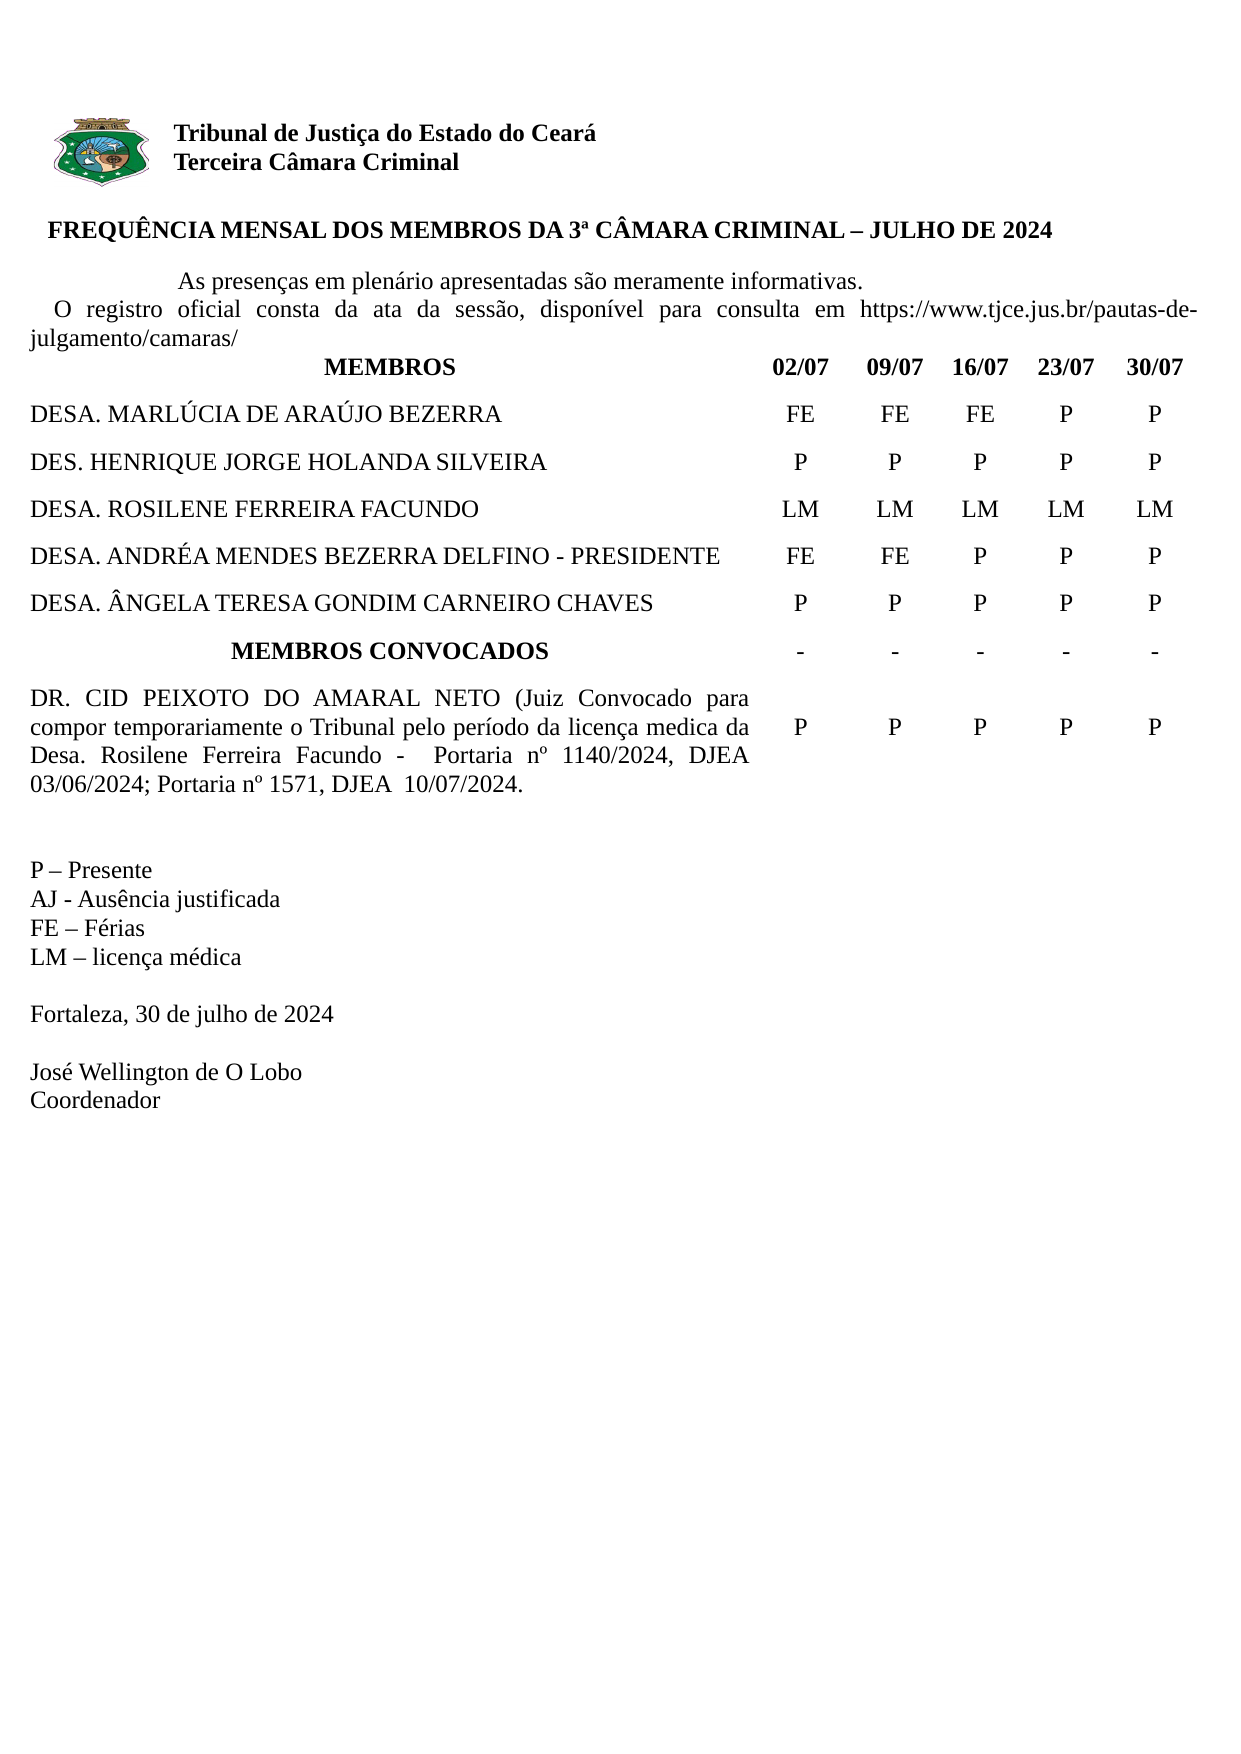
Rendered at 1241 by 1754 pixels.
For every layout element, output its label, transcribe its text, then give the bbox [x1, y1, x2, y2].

table_header Tribunal de Justiça do Estado do Ceará Terceira Câmara Criminal [173, 118, 1199, 215]
text Fortaleza, 30 de julho de 2024 [30, 999, 1122, 1028]
table_cell P [1021, 541, 1111, 588]
table_cell P [1021, 589, 1111, 636]
table_cell 02/07 [750, 352, 851, 399]
table_cell As presenças em plenário apresentadas são meramente informativas. O registro oficial consta da ata da sessão, disponível para consulta em https://www.tjce.jus.br/pautas-de-julgamento/camaras/ [30, 266, 1199, 352]
table_cell - [851, 636, 939, 683]
table_cell 23/07 [1021, 352, 1111, 399]
text P – Presente [30, 856, 1122, 884]
table_cell LM [1021, 494, 1111, 541]
table_cell FE [851, 541, 939, 588]
table_cell P [1111, 683, 1199, 798]
text LM – licença médica [30, 942, 1122, 971]
table_cell FE [851, 399, 939, 447]
table_cell DR. CID PEIXOTO DO AMARAL NETO (Juiz Convocado para compor temporariamente o Tribunal pelo período da licença medica da Desa. Rosilene Ferreira Facundo - Portaria nº 1140/2024, DJEA 03/06/2024; Portaria nº 1571, DJEA 10/07/2024. [30, 683, 750, 798]
table_cell P [750, 589, 851, 636]
table_cell P [1111, 541, 1199, 588]
table_cell DESA. MARLÚCIA DE ARAÚJO BEZERRA [30, 399, 750, 447]
table_cell P [851, 683, 939, 798]
text AJ - Ausência justificada [30, 884, 1122, 913]
picture [53, 118, 149, 187]
table_cell MEMBROS [30, 352, 750, 399]
table_cell 30/07 [1111, 352, 1199, 399]
table_cell P [851, 447, 939, 494]
table_cell LM [939, 494, 1021, 541]
table_cell FE [750, 541, 851, 588]
table_cell P [939, 589, 1021, 636]
table_cell DESA. ANDRÉA MENDES BEZERRA DELFINO - PRESIDENTE [30, 541, 750, 588]
table_cell P [1111, 589, 1199, 636]
table_cell P [1021, 399, 1111, 447]
table_cell LM [750, 494, 851, 541]
text FE – Férias [30, 913, 1122, 942]
table_cell FE [750, 399, 851, 447]
table_cell P [750, 683, 851, 798]
table_header [30, 118, 173, 215]
table_cell P [939, 683, 1021, 798]
table_cell - [1021, 636, 1111, 683]
table_cell - [750, 636, 851, 683]
table_cell 16/07 [939, 352, 1021, 399]
table_cell FE [939, 399, 1021, 447]
text Coordenador [30, 1086, 1122, 1114]
table_cell P [1021, 447, 1111, 494]
table_cell LM [851, 494, 939, 541]
table_cell FREQUÊNCIA MENSAL DOS MEMBROS DA 3ª CÂMARA CRIMINAL – JULHO DE 2024 [30, 215, 1199, 266]
table_cell LM [1111, 494, 1199, 541]
table_cell P [1021, 683, 1111, 798]
table_cell P [1111, 447, 1199, 494]
table_cell MEMBROS CONVOCADOS [30, 636, 750, 683]
table_cell P [1111, 399, 1199, 447]
table_cell DES. HENRIQUE JORGE HOLANDA SILVEIRA [30, 447, 750, 494]
table_cell DESA. ÂNGELA TERESA GONDIM CARNEIRO CHAVES [30, 589, 750, 636]
table_cell - [939, 636, 1021, 683]
table_cell P [750, 447, 851, 494]
table_cell - [1111, 636, 1199, 683]
table_cell DESA. ROSILENE FERREIRA FACUNDO [30, 494, 750, 541]
text José Wellington de O Lobo [30, 1057, 1122, 1086]
table_cell P [851, 589, 939, 636]
table_cell P [939, 447, 1021, 494]
table_cell 09/07 [851, 352, 939, 399]
table_cell P [939, 541, 1021, 588]
